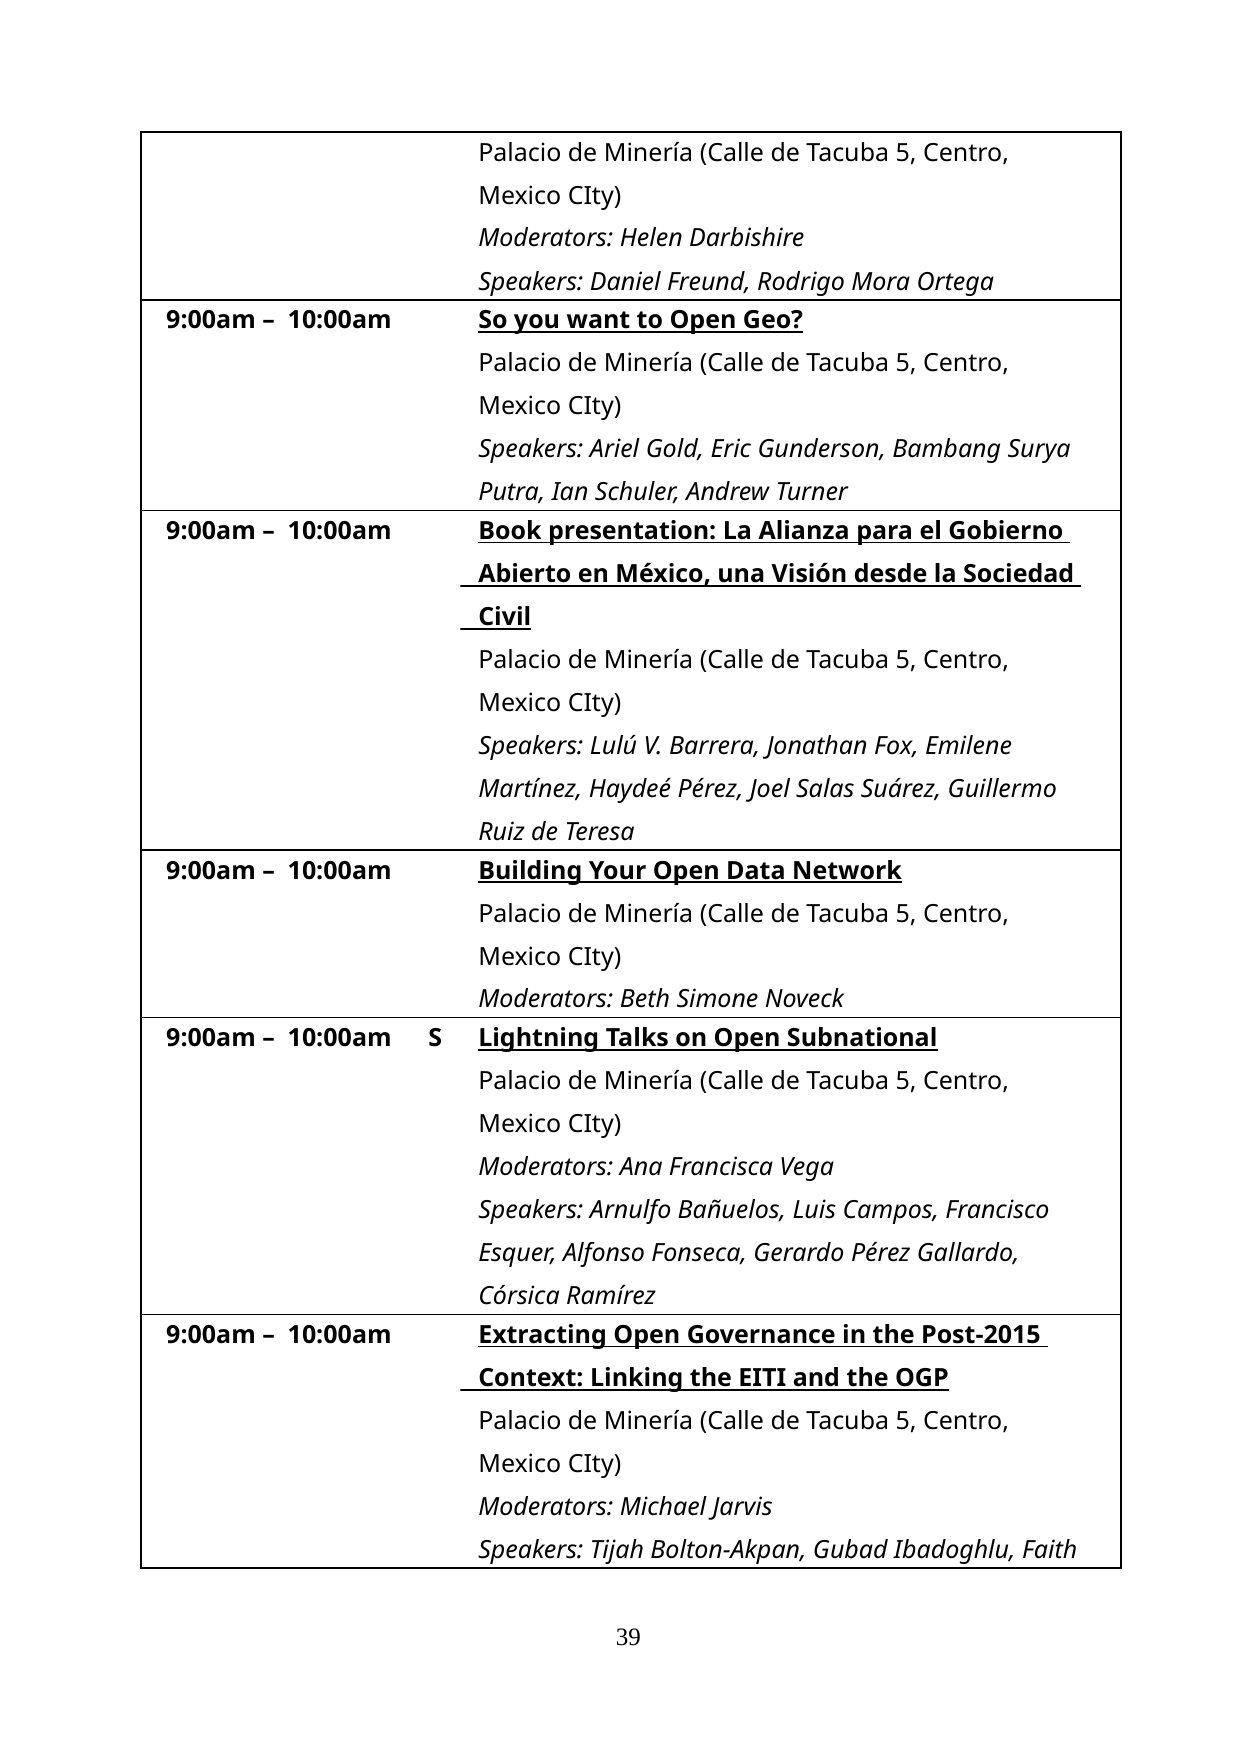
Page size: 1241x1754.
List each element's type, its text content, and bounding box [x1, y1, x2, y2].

table_cell [1097, 851, 1120, 1017]
table_cell Building Your Open Data Network Palacio de Minería (Calle de Tacuba 5, Centro, Mexico CIty) Moderators: Beth Simone Noveck [449, 851, 1097, 1017]
table_cell [142, 133, 414, 299]
table_cell 9:00am – 10:00am [142, 851, 414, 1017]
table_cell 9:00am – 10:00am [142, 1018, 414, 1313]
table_cell Palacio de Minería (Calle de Tacuba 5, Centro, Mexico CIty) Moderators: Helen Darbishire Speakers: Daniel Freund, Rodrigo Mora Ortega [449, 133, 1097, 299]
table_cell Lightning Talks on Open Subnational Palacio de Minería (Calle de Tacuba 5, Centro, Mexico CIty) Moderators: Ana Francisca Vega Speakers: Arnulfo Bañuelos, Luis Campos, Francisco Esquer, Alfonso Fonseca, Gerardo Pérez Gallardo, Córsica Ramírez [449, 1018, 1097, 1313]
table_cell So you want to Open Geo? Palacio de Minería (Calle de Tacuba 5, Centro, Mexico CIty) Speakers: Ariel Gold, Eric Gunderson, Bambang Surya Putra, Ian Schuler, Andrew Turner [449, 301, 1097, 509]
table_cell Extracting Open Governance in the Post-2015 Context: Linking the EITI and the OGP Palacio de Minería (Calle de Tacuba 5, Centro, Mexico CIty) Moderators: Michael Jarvis Speakers: Tijah Bolton-Akpan, Gubad Ibadoghlu, Faith [449, 1315, 1097, 1567]
table_cell [1097, 1315, 1120, 1567]
table_cell [1097, 301, 1120, 509]
table_cell Book presentation: La Alianza para el Gobierno Abierto en México, una Visión desde la Sociedad Civil Palacio de Minería (Calle de Tacuba 5, Centro, Mexico CIty) Speakers: Lulú V. Barrera, Jonathan Fox, Emilene Martínez, Haydeé Pérez, Joel Salas Suárez, Guillermo Ruiz de Teresa [449, 511, 1097, 849]
table_cell [414, 133, 449, 299]
table_cell [414, 851, 449, 1017]
table_cell S [414, 1018, 449, 1313]
table_cell 9:00am – 10:00am [142, 511, 414, 849]
table_cell [414, 1315, 449, 1567]
table_cell [1097, 511, 1120, 849]
table_cell [1097, 1018, 1120, 1313]
table_cell [414, 301, 449, 509]
table_cell 9:00am – 10:00am [142, 301, 414, 509]
table_cell [414, 511, 449, 849]
table_cell 9:00am – 10:00am [142, 1315, 414, 1567]
table_cell [1097, 133, 1120, 299]
